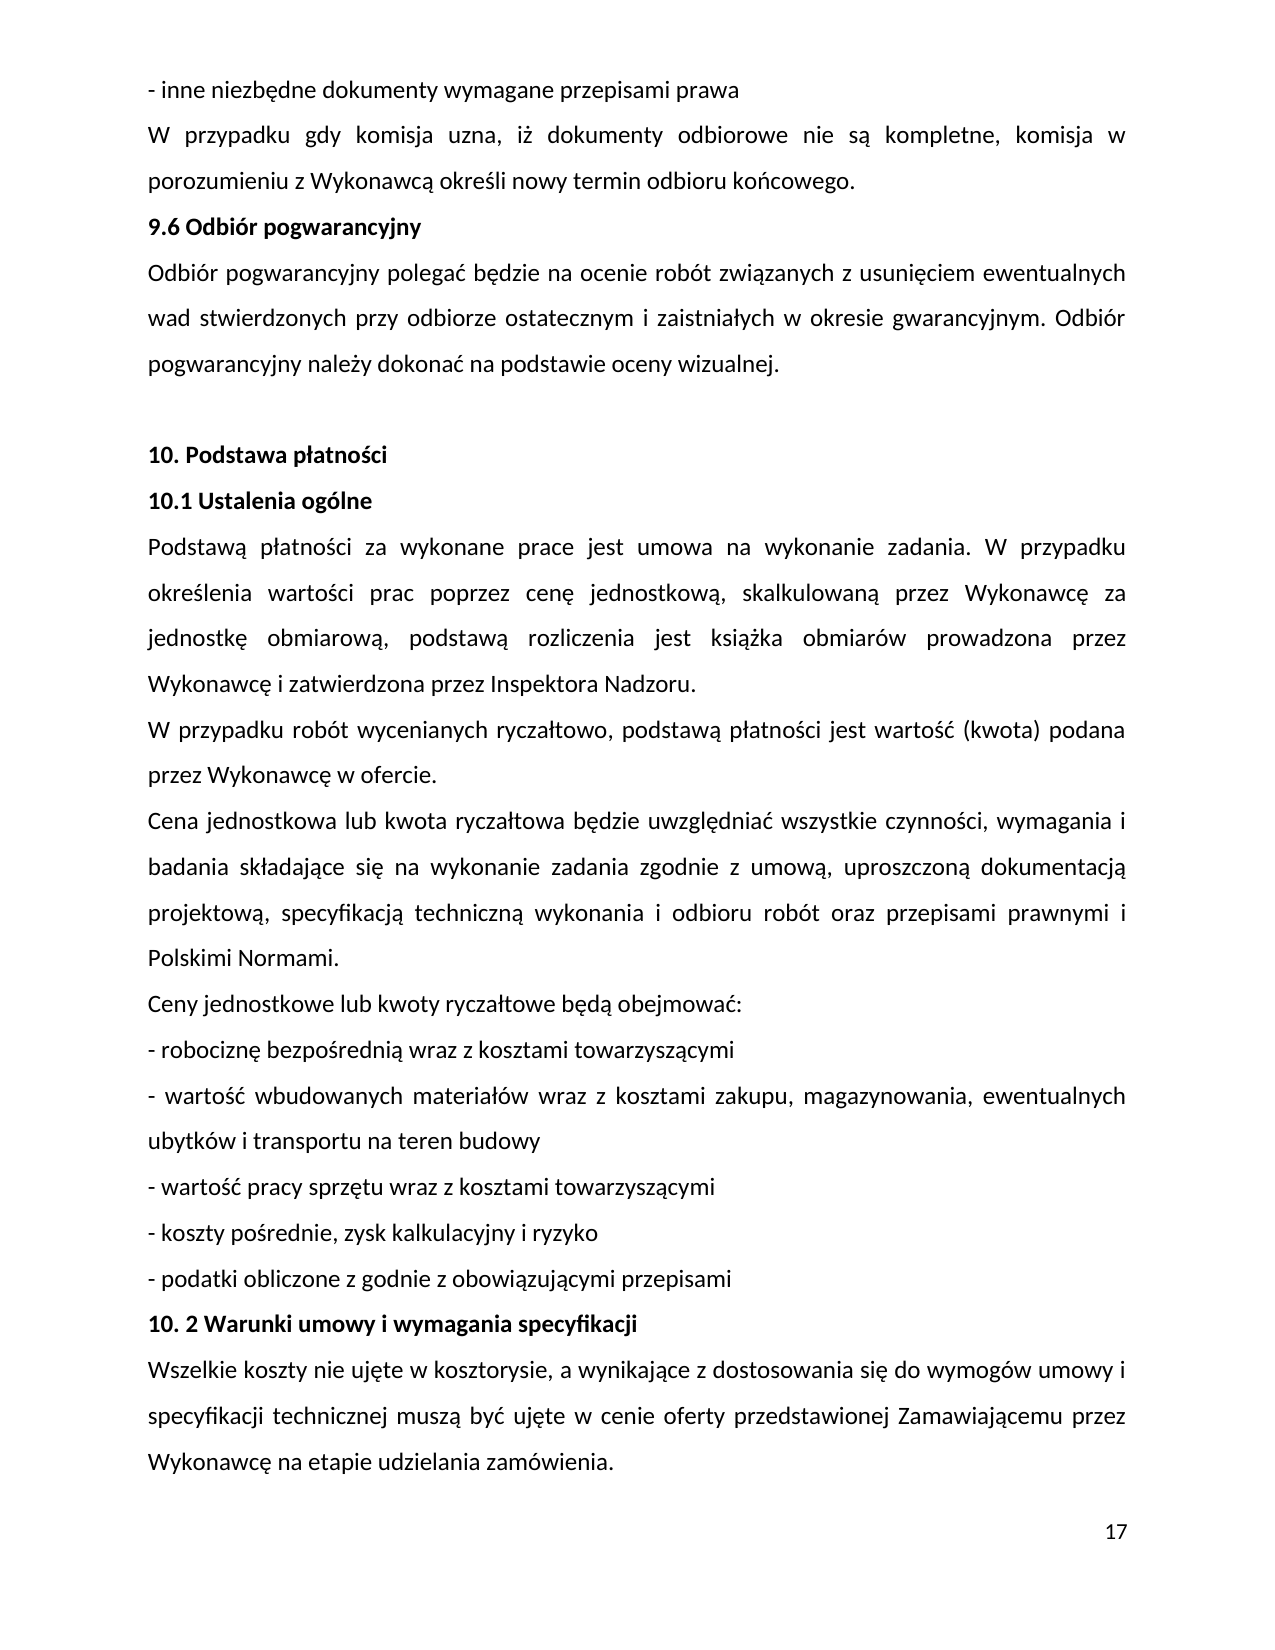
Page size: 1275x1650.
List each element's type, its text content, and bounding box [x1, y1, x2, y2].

text - podatki obliczone z godnie z obowiązującymi przepisami [148, 1263, 1127, 1293]
text - wartość wbudowanych materiałów wraz z kosztami zakupu, magazynowania, ewentualnych ubytków i transportu na teren budowy [148, 1080, 1127, 1156]
text - inne niezbędne dokumenty wymagane przepisami prawa [148, 74, 1127, 104]
text 10. 2 Warunki umowy i wymagania specyfikacji [148, 1308, 1127, 1339]
text Cena jednostkowa lub kwota ryczałtowa będzie uwzględniać wszystkie czynności, wymagania i badania składające się na wykonanie zadania zgodnie z umową, uproszczoną dokumentacją projektową, specyfikacją techniczną wykonania i odbioru robót oraz przepisami prawnymi i Polskimi Normami. [148, 805, 1127, 973]
text Ceny jednostkowe lub kwoty ryczałtowe będą obejmować: [148, 988, 1127, 1019]
text - koszty pośrednie, zysk kalkulacyjny i ryzyko [148, 1217, 1127, 1247]
text 10. Podstawa płatności [148, 439, 1127, 470]
text - robociznę bezpośrednią wraz z kosztami towarzyszącymi [148, 1034, 1127, 1064]
text Podstawą płatności za wykonane prace jest umowa na wykonanie zadania. W przypadku określenia wartości prac poprzez cenę jednostkową, skalkulowaną przez Wykonawcę za jednostkę obmiarową, podstawą rozliczenia jest książka obmiarów prowadzona przez Wykonawcę i zatwierdzona przez Inspektora Nadzoru. [148, 531, 1127, 699]
text Wszelkie koszty nie ujęte w kosztorysie, a wynikające z dostosowania się do wymogów umowy i specyfikacji technicznej muszą być ujęte w cenie oferty przedstawionej Zamawiającemu przez Wykonawcę na etapie udzielania zamówienia. [148, 1354, 1127, 1476]
text 10.1 Ustalenia ogólne [148, 485, 1127, 516]
text Odbiór pogwarancyjny polegać będzie na ocenie robót związanych z usunięciem ewentualnych wad stwierdzonych przy odbiorze ostatecznym i zaistniałych w okresie gwarancyjnym. Odbiór pogwarancyjny należy dokonać na podstawie oceny wizualnej. [148, 257, 1127, 379]
text 9.6 Odbiór pogwarancyjny [148, 211, 1127, 241]
text W przypadku gdy komisja uzna, iż dokumenty odbiorowe nie są kompletne, komisja w porozumieniu z Wykonawcą określi nowy termin odbioru końcowego. [148, 119, 1127, 196]
text W przypadku robót wycenianych ryczałtowo, podstawą płatności jest wartość (kwota) podana przez Wykonawcę w ofercie. [148, 714, 1127, 790]
text - wartość pracy sprzętu wraz z kosztami towarzyszącymi [148, 1171, 1127, 1202]
